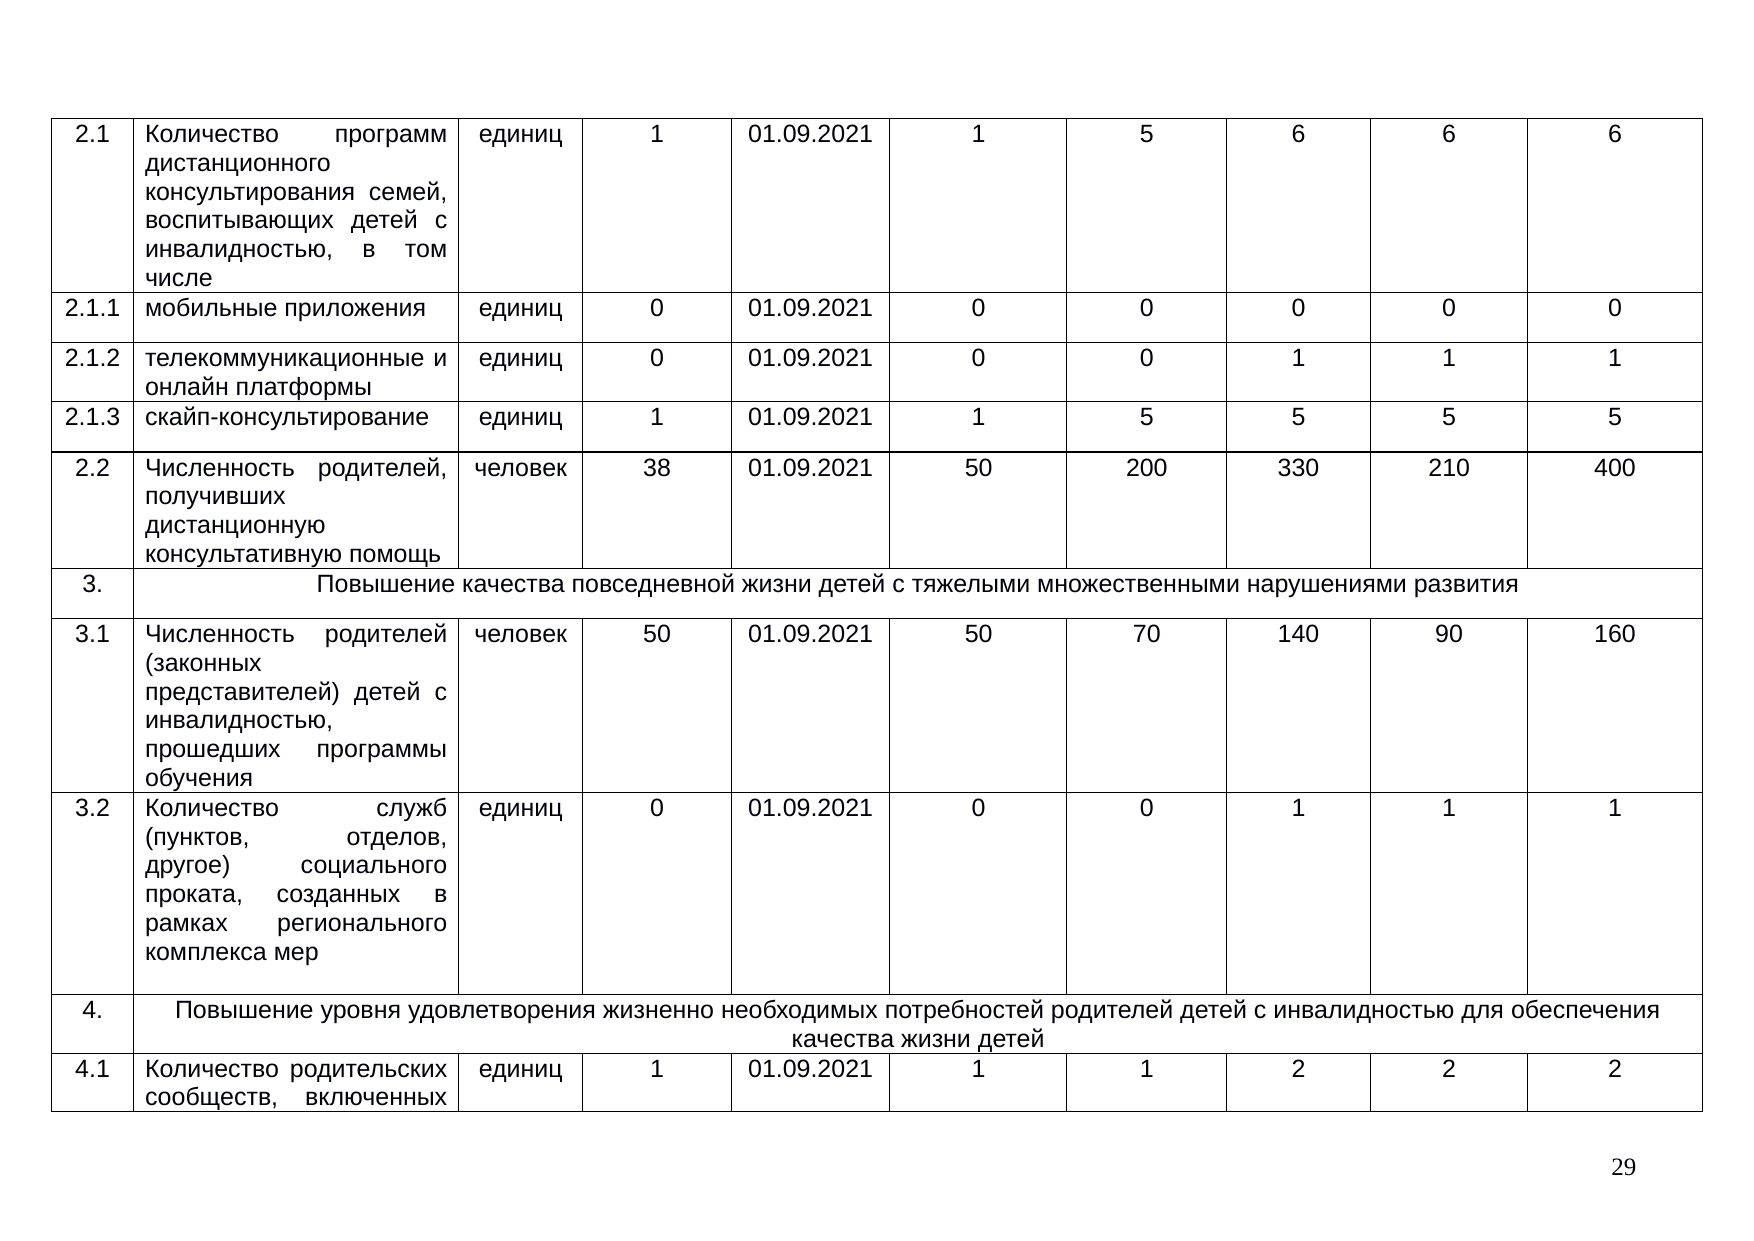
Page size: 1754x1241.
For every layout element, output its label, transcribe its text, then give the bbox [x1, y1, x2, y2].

table_cell единиц [459, 293, 582, 342]
table_cell 1 [583, 1054, 731, 1111]
table_cell мобильные приложения [134, 293, 458, 342]
table_cell единиц [459, 119, 582, 292]
table_cell 5 [1067, 402, 1226, 451]
table_cell 01.09.2021 [732, 402, 889, 451]
table_cell 5 [1227, 402, 1370, 451]
table_cell 4.1 [52, 1054, 133, 1111]
table_cell 0 [1067, 793, 1226, 994]
table_cell 160 [1528, 619, 1702, 792]
table_cell скайп-консультирование [134, 402, 458, 451]
table_cell 0 [583, 293, 731, 342]
table_cell 50 [890, 619, 1066, 792]
table_cell 1 [890, 119, 1066, 292]
table_cell 2.2 [52, 453, 133, 567]
table_cell 140 [1227, 619, 1370, 792]
table_cell 90 [1371, 619, 1527, 792]
table_cell 2.1.1 [52, 293, 133, 342]
table_cell 1 [1528, 793, 1702, 994]
table_cell 3.1 [52, 619, 133, 792]
table_cell 0 [890, 293, 1066, 342]
table_cell 5 [1371, 402, 1527, 451]
table_cell 6 [1528, 119, 1702, 292]
table_cell 1 [1227, 343, 1370, 401]
table_cell 4. [52, 995, 133, 1052]
table_cell Количество программ дистанционного консультирования семей, воспитывающих детей с инвалидностью, в том числе [134, 119, 458, 292]
table_cell 3. [52, 569, 133, 618]
table_cell 38 [583, 453, 731, 567]
table_cell Количество служб (пунктов, отделов, другое) социального проката, созданных в рамках регионального комплекса мер [134, 793, 458, 994]
table_cell 50 [890, 453, 1066, 567]
table_cell 0 [1067, 343, 1226, 401]
table_cell 01.09.2021 [732, 453, 889, 567]
table_cell 400 [1528, 453, 1702, 567]
table_cell 50 [583, 619, 731, 792]
table_cell Численность родителей (законных представителей) детей с инвалидностью, прошедших программы обучения [134, 619, 458, 792]
table_cell 6 [1227, 119, 1370, 292]
table_cell человек [459, 619, 582, 792]
table_cell Количество родительских сообществ, включенных [134, 1054, 458, 1111]
table_cell 01.09.2021 [732, 1054, 889, 1111]
table_cell 0 [583, 793, 731, 994]
table_cell 2 [1227, 1054, 1370, 1111]
table_cell 01.09.2021 [732, 619, 889, 792]
table_cell Численность родителей, получивших дистанционную консультативную помощь [134, 453, 458, 567]
table_cell 2 [1371, 1054, 1527, 1111]
table_cell 1 [1371, 793, 1527, 994]
table_cell 1 [890, 1054, 1066, 1111]
table_cell единиц [459, 343, 582, 401]
table_cell Повышение уровня удовлетворения жизненно необходимых потребностей родителей детей с инвалидностью для обеспечения качества жизни детей [134, 995, 1702, 1052]
table_cell 0 [583, 343, 731, 401]
table_cell 70 [1067, 619, 1226, 792]
table_cell 0 [890, 793, 1066, 994]
table_cell 6 [1371, 119, 1527, 292]
table_cell единиц [459, 402, 582, 451]
table_cell 01.09.2021 [732, 293, 889, 342]
table_cell 5 [1528, 402, 1702, 451]
table_cell 1 [1528, 343, 1702, 401]
table_cell 01.09.2021 [732, 119, 889, 292]
table_cell 0 [1528, 293, 1702, 342]
table_cell 0 [1067, 293, 1226, 342]
table_cell 0 [1227, 293, 1370, 342]
table_cell Повышение качества повседневной жизни детей с тяжелыми множественными нарушениями развития [134, 569, 1702, 618]
table_cell 2.1.3 [52, 402, 133, 451]
table_cell 1 [1227, 793, 1370, 994]
table_cell 1 [583, 119, 731, 292]
table_cell 0 [890, 343, 1066, 401]
table_cell 1 [583, 402, 731, 451]
table_cell 1 [890, 402, 1066, 451]
table_cell единиц [459, 793, 582, 994]
table_cell 1 [1371, 343, 1527, 401]
table_cell 5 [1067, 119, 1226, 292]
table_cell 200 [1067, 453, 1226, 567]
table_cell телекоммуникационные и онлайн платформы [134, 343, 458, 401]
table_cell 330 [1227, 453, 1370, 567]
table_cell единиц [459, 1054, 582, 1111]
table_cell 210 [1371, 453, 1527, 567]
table_cell 01.09.2021 [732, 793, 889, 994]
table_cell 2.1 [52, 119, 133, 292]
table_cell 2 [1528, 1054, 1702, 1111]
table_cell человек [459, 453, 582, 567]
table_cell 01.09.2021 [732, 343, 889, 401]
table_cell 1 [1067, 1054, 1226, 1111]
table_cell 2.1.2 [52, 343, 133, 401]
table_cell 3.2 [52, 793, 133, 994]
table_cell 0 [1371, 293, 1527, 342]
